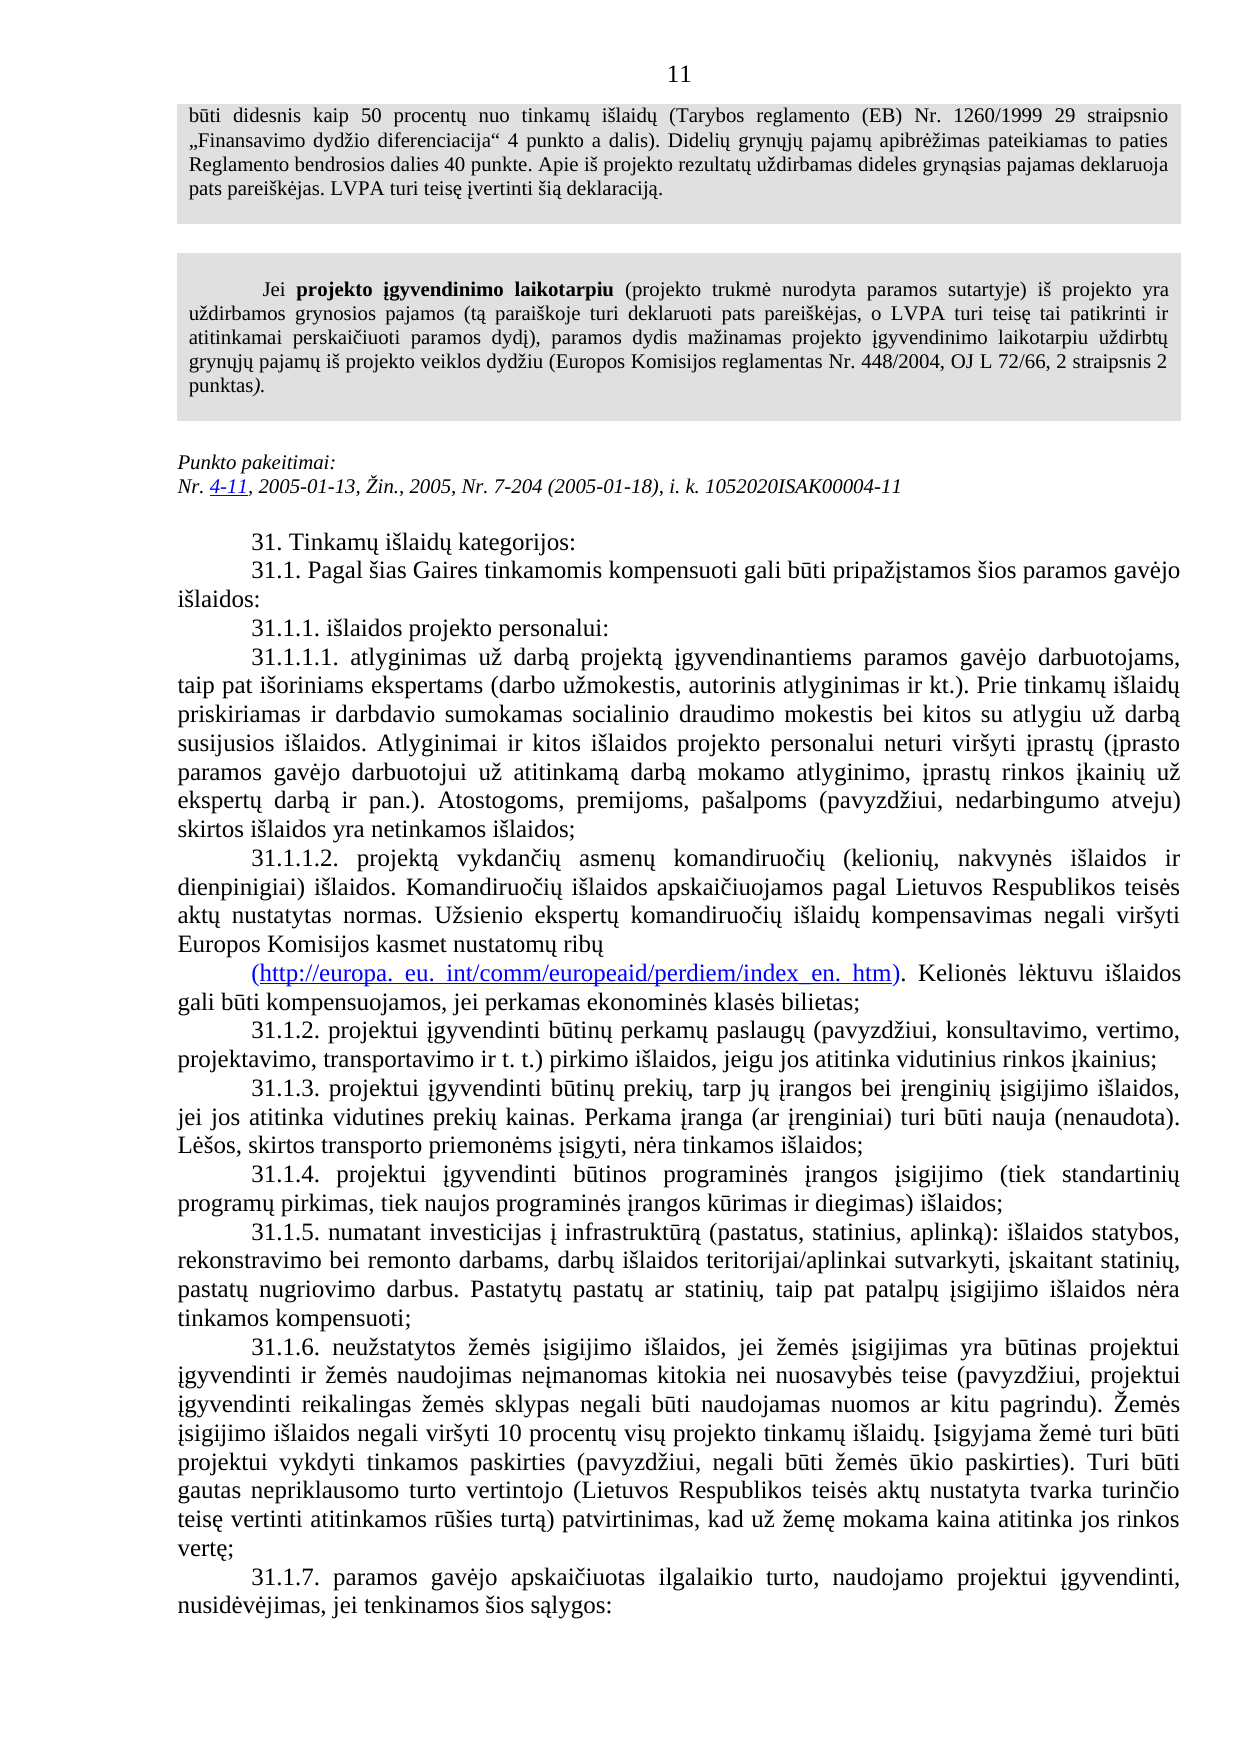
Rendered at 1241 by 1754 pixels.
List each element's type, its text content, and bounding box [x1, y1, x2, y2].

text 31.1.3. projektui įgyvendinti būtinų prekių, tarp jų įrangos bei įrenginių įsigijimo išlaidos, jei jos atitinka vidutines prekių kainas. Perkama įranga (ar įrenginiai) turi būti nauja (nenaudota). Lėšos, skirtos transporto priemonėms įsigyti, nėra tinkamos išlaidos; [177, 1073, 1181, 1159]
text 31.1.6. neužstatytos žemės įsigijimo išlaidos, jei žemės įsigijimas yra būtinas projektui įgyvendinti ir žemės naudojimas neįmanomas kitokia nei nuosavybės teise (pavyzdžiui, projektui įgyvendinti reikalingas žemės sklypas negali būti naudojamas nuomos ar kitu pagrindu). Žemės įsigijimo išlaidos negali viršyti 10 procentų visų projekto tinkamų išlaidų. Įsigyjama žemė turi būti projektui vykdyti tinkamos paskirties (pavyzdžiui, negali būti žemės ūkio paskirties). Turi būti gautas nepriklausomo turto vertintojo (Lietuvos Respublikos teisės aktų nustatyta tvarka turinčio teisę vertinti atitinkamos rūšies turtą) patvirtinimas, kad už žemę mokama kaina atitinka jos rinkos vertę; [177, 1332, 1181, 1562]
text 31.1.4. projektui įgyvendinti būtinos programinės įrangos įsigijimo (tiek standartinių programų pirkimas, tiek naujos programinės įrangos kūrimas ir diegimas) išlaidos; [177, 1159, 1181, 1217]
text 31.1.5. numatant investicijas į infrastruktūrą (pastatus, statinius, aplinką): išlaidos statybos, rekonstravimo bei remonto darbams, darbų išlaidos teritorijai/aplinkai sutvarkyti, įskaitant statinių, pastatų nugriovimo darbus. Pastatytų pastatų ar statinių, taip pat patalpų įsigijimo išlaidos nėra tinkamos kompensuoti; [177, 1217, 1181, 1332]
text 31.1.1. išlaidos projekto personalui: [177, 613, 1181, 642]
text 31.1.7. paramos gavėjo apskaičiuotas ilgalaikio turto, naudojamo projektui įgyvendinti, nusidėvėjimas, jei tenkinamos šios sąlygos: [177, 1562, 1181, 1619]
text 31.1.1.1. atlyginimas už darbą projektą įgyvendinantiems paramos gavėjo darbuotojams, taip pat išoriniams ekspertams (darbo užmokestis, autorinis atlyginimas ir kt.). Prie tinkamų išlaidų priskiriamas ir darbdavio sumokamas socialinio draudimo mokestis bei kitos su atlygiu už darbą susijusios išlaidos. Atlyginimai ir kitos išlaidos projekto personalui neturi viršyti įprastų (įprasto paramos gavėjo darbuotojui už atitinkamą darbą mokamo atlyginimo, įprastų rinkos įkainių už ekspertų darbą ir pan.). Atostogoms, premijoms, pašalpoms (pavyzdžiui, nedarbingumo atveju) skirtos išlaidos yra netinkamos išlaidos; [177, 642, 1181, 843]
text 31.1.1.2. projektą vykdančių asmenų komandiruočių (kelionių, nakvynės išlaidos ir dienpinigiai) išlaidos. Komandiruočių išlaidos apskaičiuojamos pagal Lietuvos Respublikos teisės aktų nustatytas normas. Užsienio ekspertų komandiruočių išlaidų kompensavimas negali viršyti Europos Komisijos kasmet nustatomų ribų [177, 843, 1181, 958]
table_header Jei projekto įgyvendinimo laikotarpiu (projekto trukmė nurodyta paramos sutartyje) iš projekto yra uždirbamos grynosios pajamos (tą paraiškoje turi deklaruoti pats pareiškėjas, o LVPA turi teisę tai patikrinti ir atitinkamai perskaičiuoti paramos dydį), paramos dydis mažinamas projekto įgyvendinimo laikotarpiu uždirbtų grynųjų pajamų iš projekto veiklos dydžiu (Europos Komisijos reglamentas Nr. 448/2004, OJ L 72/66, 2 straipsnis 2 punktas). [177, 253, 1181, 421]
text 31.1. Pagal šias Gaires tinkamomis kompensuoti gali būti pripažįstamos šios paramos gavėjo išlaidos: [177, 555, 1181, 613]
text Nr. 4-11, 2005-01-13, Žin., 2005, Nr. 7-204 (2005-01-18), i. k. 1052020ISAK00004-11 [177, 474, 1181, 498]
text Punkto pakeitimai: [177, 450, 1181, 474]
table_header būti didesnis kaip 50 procentų nuo tinkamų išlaidų (Tarybos reglamento (EB) Nr. 1260/1999 29 straipsnio „Finansavimo dydžio diferenciacija“ 4 punkto a dalis). Didelių grynųjų pajamų apibrėžimas pateikiamas to paties Reglamento bendrosios dalies 40 punkte. Apie iš projekto rezultatų uždirbamas dideles grynąsias pajamas deklaruoja pats pareiškėjas. LVPA turi teisę įvertinti šią deklaraciją. [177, 104, 1181, 224]
text 31.1.2. projektui įgyvendinti būtinų perkamų paslaugų (pavyzdžiui, konsultavimo, vertimo, projektavimo, transportavimo ir t. t.) pirkimo išlaidos, jeigu jos atitinka vidutinius rinkos įkainius; [177, 1015, 1181, 1073]
text (http://europa. eu. int/comm/europeaid/perdiem/index_en. htm). Kelionės lėktuvu išlaidos gali būti kompensuojamos, jei perkamas ekonominės klasės bilietas; [177, 958, 1181, 1015]
text 31. Tinkamų išlaidų kategorijos: [177, 527, 1181, 555]
